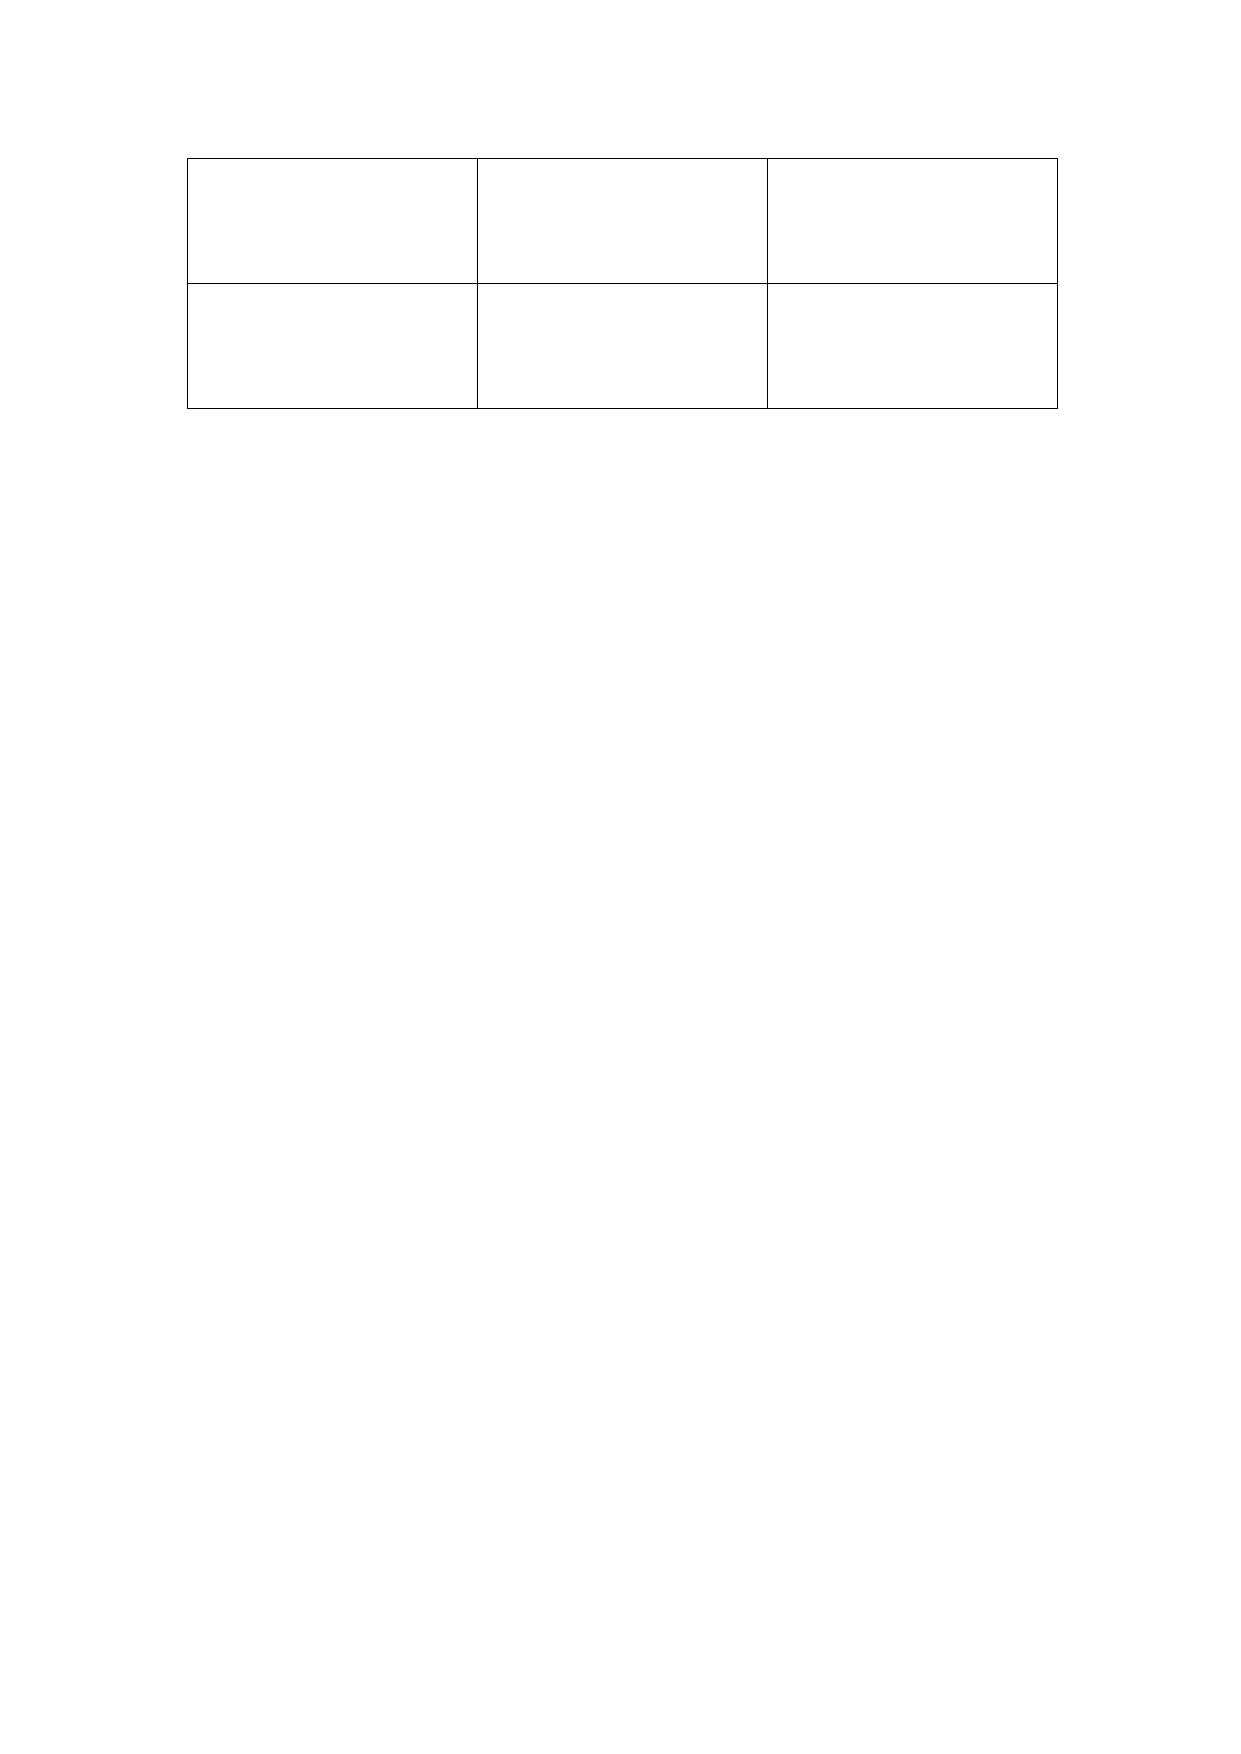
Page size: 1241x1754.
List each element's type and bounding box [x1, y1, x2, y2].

table_cell [478, 284, 767, 408]
table_cell [768, 284, 1057, 408]
table_cell [188, 159, 477, 283]
table_cell [188, 284, 477, 408]
table_cell [478, 159, 767, 283]
table_cell [768, 159, 1057, 283]
